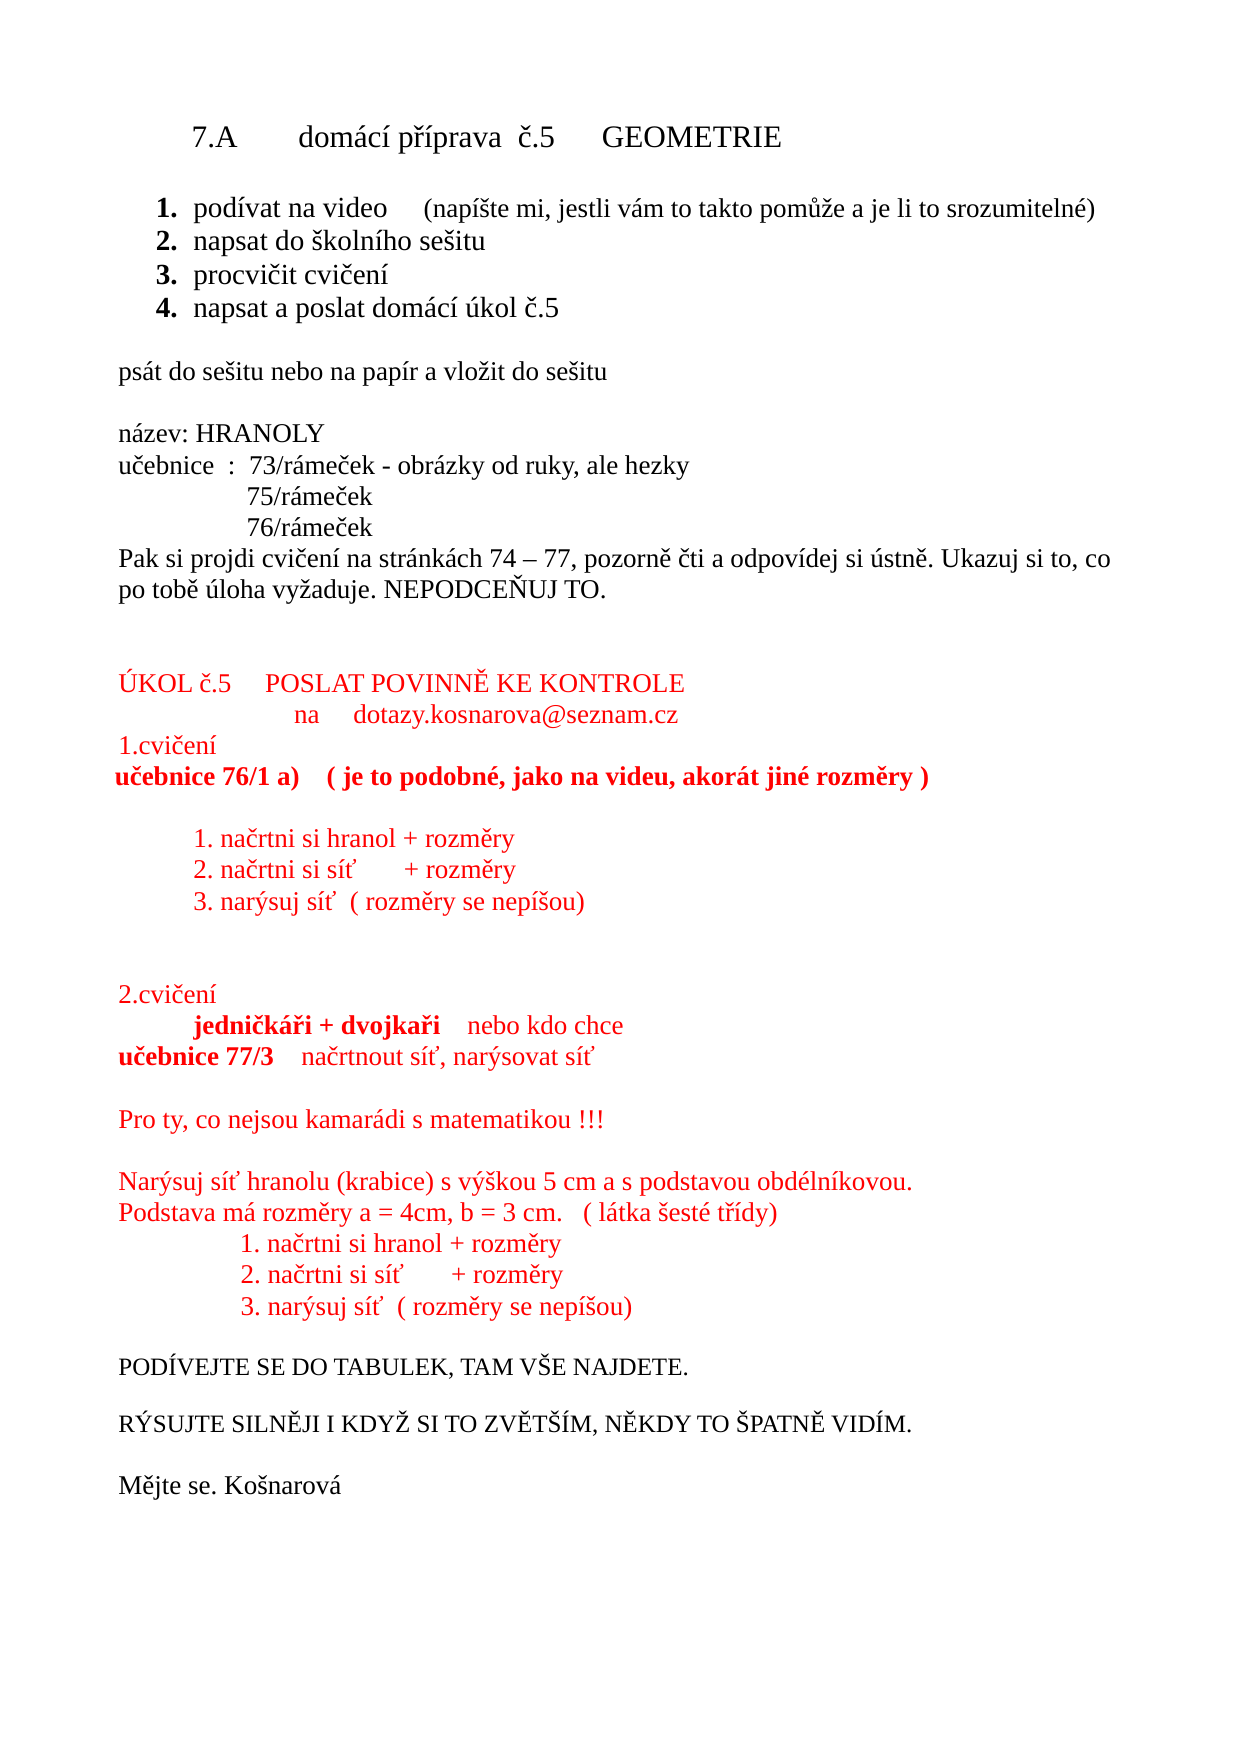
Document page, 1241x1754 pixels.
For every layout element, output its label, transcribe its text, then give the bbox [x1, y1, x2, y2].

list učebnice 76/1 a) ( je to podobné, jako na videu, akorát jiné rozměry ) [0, 760, 1122, 791]
list 1. načrtni si hranol + rozměry [0, 822, 1122, 854]
text 2.cvičení [118, 978, 1122, 1009]
list jedničkáři + dvojkaři nebo kdo chce [156, 1009, 1122, 1041]
text na dotazy.kosnarova@seznam.cz [118, 698, 1122, 729]
text Narýsuj síť hranolu (krabice) s výškou 5 cm a s podstavou obdélníkovou. [118, 1165, 1122, 1196]
list 2. načrtni si síť + rozměry [0, 854, 1122, 885]
text učebnice 77/3 načrtnout síť, narýsovat síť [118, 1041, 1122, 1072]
list 2. načrtni si síť + rozměry [0, 1258, 1122, 1290]
list 3. narýsuj síť ( rozměry se nepíšou) [0, 1290, 1122, 1321]
list podívat na video (napíšte mi, jestli vám to takto pomůže a je li to srozumitelné) [156, 190, 1122, 223]
list 3. narýsuj síť ( rozměry se nepíšou) [0, 885, 1122, 916]
text 7.A domácí příprava č.5 GEOMETRIE [118, 118, 1122, 154]
text 75/rámeček [118, 480, 1122, 511]
list napsat do školního sešitu [156, 223, 1122, 257]
list procvičit cvičení [156, 257, 1122, 291]
text název: HRANOLY [118, 418, 1122, 449]
list napsat a poslat domácí úkol č.5 [156, 291, 1122, 324]
text Podstava má rozměry a = 4cm, b = 3 cm. ( látka šesté třídy) [118, 1196, 1122, 1227]
text 1. načrtni si hranol + rozměry [118, 1227, 1122, 1258]
text PODÍVEJTE SE DO TABULEK, TAM VŠE NAJDETE. [118, 1352, 1122, 1381]
text Pro ty, co nejsou kamarádi s matematikou !!! [118, 1103, 1122, 1134]
text ÚKOL č.5 POSLAT POVINNĚ KE KONTROLE [118, 667, 1122, 698]
text RÝSUJTE SILNĚJI I KDYŽ SI TO ZVĚTŠÍM, NĚKDY TO ŠPATNĚ VIDÍM. [118, 1409, 1122, 1438]
text učebnice : 73/rámeček - obrázky od ruky, ale hezky [118, 449, 1122, 480]
text Pak si projdi cvičení na stránkách 74 – 77, pozorně čti a odpovídej si ústně. Ukazuj si to, co po tobě úloha vyžaduje. NEPODCEŇUJ TO. [118, 542, 1122, 604]
text 76/rámeček [118, 511, 1122, 542]
text 1.cvičení [118, 729, 1122, 760]
text psát do sešitu nebo na papír a vložit do sešitu [118, 355, 1122, 386]
text Mějte se. Košnarová [118, 1469, 1122, 1501]
